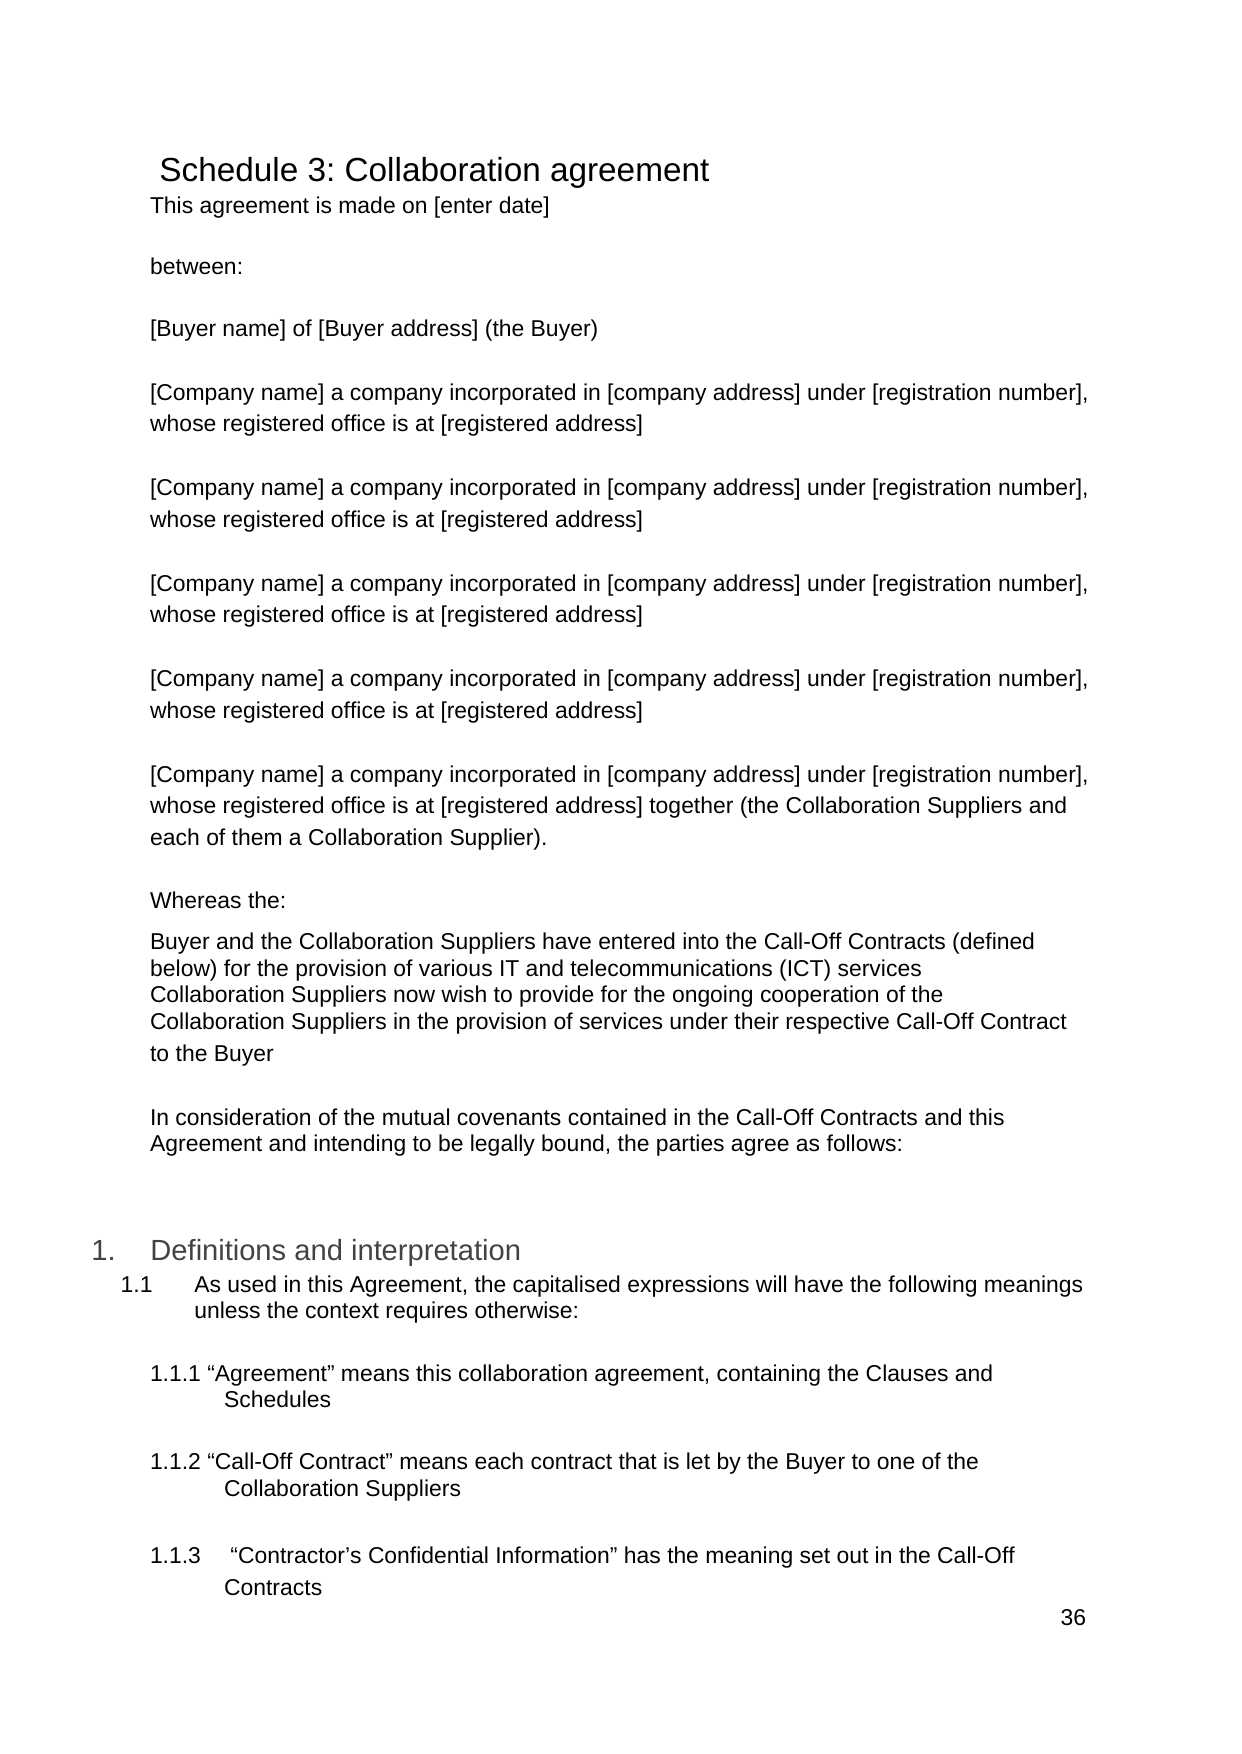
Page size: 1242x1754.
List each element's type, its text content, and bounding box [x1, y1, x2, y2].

subtitle [Buyer name] of [Buyer address] (the Buyer) [150, 315, 1090, 341]
subtitle 1.1.1 “Agreement” means this collaboration agreement, containing the Clauses and Schedules [150, 1359, 1090, 1412]
subtitle [Company name] a company incorporated in [company address] under [registration number], whose registered office is at [registered address] [150, 474, 1090, 532]
subtitle This agreement is made on [enter date] between: [150, 192, 586, 279]
subtitle 1.1.2 “Call-Off Contract” means each contract that is let by the Buyer to one of the Collaboration Suppliers [150, 1448, 1090, 1501]
subtitle [Company name] a company incorporated in [company address] under [registration number], whose registered office is at [registered address] [150, 570, 1090, 628]
subtitle [Company name] a company incorporated in [company address] under [registration number], whose registered office is at [registered address] [150, 665, 1090, 723]
subtitle 1.1 As used in this Agreement, the capitalised expressions will have the following meanings unless the context requires otherwise: [120, 1271, 1090, 1323]
subtitle [Company name] a company incorporated in [company address] under [registration number], whose registered office is at [registered address] together (the Collaboration Suppliers and each of them a Collaboration Supplier). [150, 761, 1090, 850]
subtitle Collaboration Suppliers in the provision of services under their respective Call-Off Contract to the Buyer [150, 1008, 1090, 1066]
subtitle In consideration of the mutual covenants contained in the Call-Off Contracts and this Agreement and intending to be legally bound, the parties agree as follows: [150, 1104, 1090, 1156]
subtitle 1.1.3 “Contractor’s Confidential Information” has the meaning set out in the Call-Off Contracts [150, 1542, 1090, 1600]
subtitle Schedule 3: Collaboration agreement [150, 150, 1092, 188]
subtitle Collaboration Suppliers now wish to provide for the ongoing cooperation of the [150, 981, 1090, 1008]
subtitle [Company name] a company incorporated in [company address] under [registration number], whose registered office is at [registered address] [150, 379, 1090, 437]
subtitle Buyer and the Collaboration Suppliers have entered into the Call-Off Contracts (defined below) for the provision of various IT and telecommunications (ICT) services [150, 928, 1090, 981]
subtitle Whereas the: [150, 887, 1090, 914]
subtitle 1. Definitions and interpretation [91, 1233, 1092, 1267]
